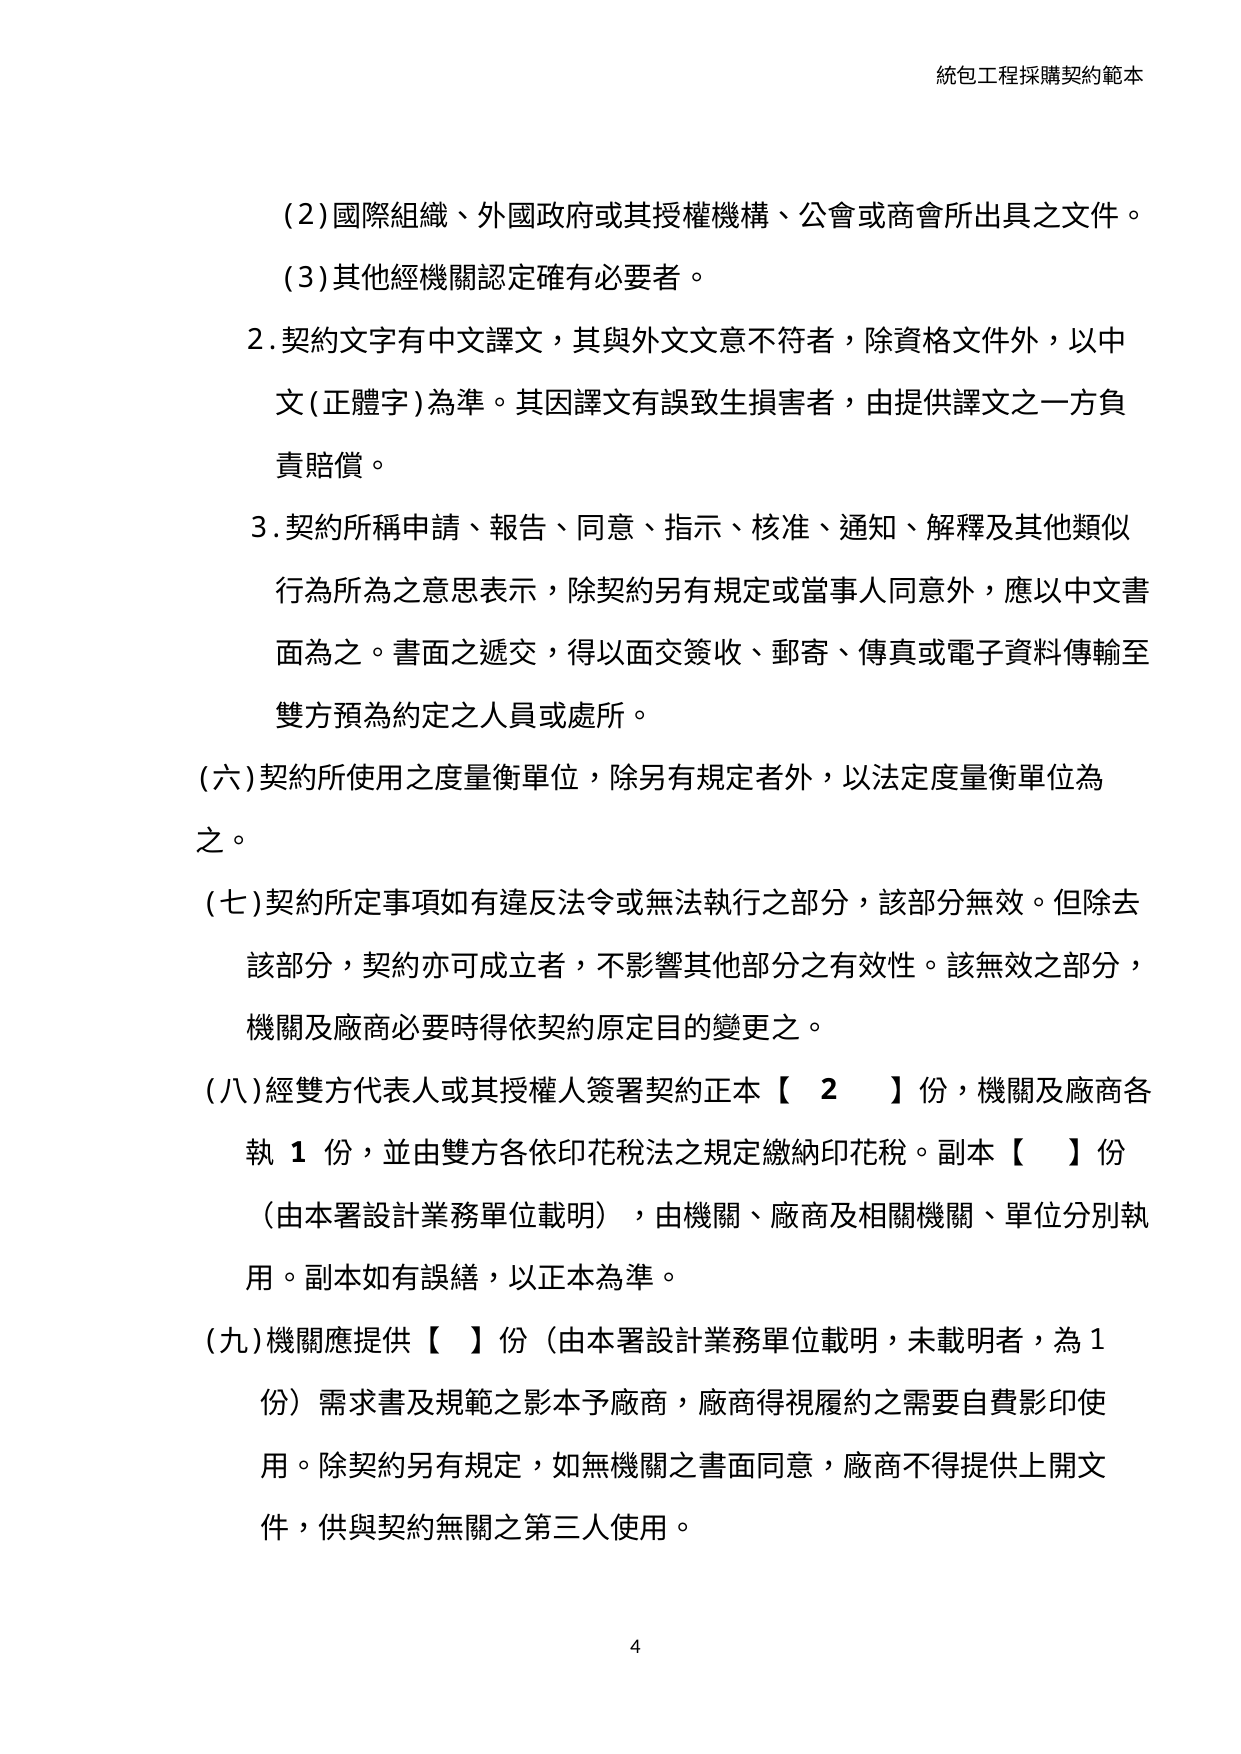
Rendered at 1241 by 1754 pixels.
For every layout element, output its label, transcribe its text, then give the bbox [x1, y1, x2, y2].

table_cell (八)經雙方代表人或其授權人簽署契約正本【 2 】份，機關及廠商各執 1 份，並由雙方各依印花稅法之規定繳納印花稅。副本【 】份（由本署設計業務單位載明），由機關、廠商及相關機關、單位分別執用。副本如有誤繕，以正本為準。 [196, 1047, 1166, 1297]
table_cell [196, 172, 239, 234]
table_cell [239, 172, 281, 234]
table_cell [154, 859, 196, 1047]
table_cell [154, 172, 196, 234]
table_cell 3.契約所稱申請、報告、同意、指示、核准、通知、解釋及其他類似行為所為之意思表示，除契約另有規定或當事人同意外，應以中文書面為之。書面之遞交，得以面交簽收、郵寄、傳真或電子資料傳輸至雙方預為約定之人員或處所。 [239, 484, 1166, 734]
table_cell 2.契約文字有中文譯文，其與外文文意不符者，除資格文件外，以中文(正體字)為準。其因譯文有誤致生損害者，由提供譯文之一方負責賠償。 [239, 297, 1166, 484]
table_cell (六)契約所使用之度量衡單位，除另有規定者外，以法定度量衡單位為之。 [196, 734, 1166, 859]
table_cell [196, 484, 239, 734]
table_cell [154, 1047, 196, 1297]
table_cell (2)國際組織、外國政府或其授權機構、公會或商會所出具之文件。 [281, 172, 1166, 234]
table_cell (七)契約所定事項如有違反法令或無法執行之部分，該部分無效。但除去該部分，契約亦可成立者，不影響其他部分之有效性。該無效之部分，機關及廠商必要時得依契約原定目的變更之。 [196, 859, 1166, 1047]
table_cell [154, 297, 196, 484]
table_cell [154, 234, 196, 297]
table_cell [196, 297, 239, 484]
table_cell [154, 484, 196, 734]
table_cell (3)其他經機關認定確有必要者。 [281, 234, 1166, 297]
table_cell [154, 1297, 196, 1547]
table_cell [239, 234, 281, 297]
table_cell [154, 734, 196, 859]
table_cell [196, 234, 239, 297]
table_cell (九)機關應提供【 】份（由本署設計業務單位載明，未載明者，為1 份）需求書及規範之影本予廠商，廠商得視履約之需要自費影印使用。除契約另有規定，如無機關之書面同意，廠商不得提供上開文件，供與契約無關之第三人使用。 [196, 1297, 1166, 1547]
